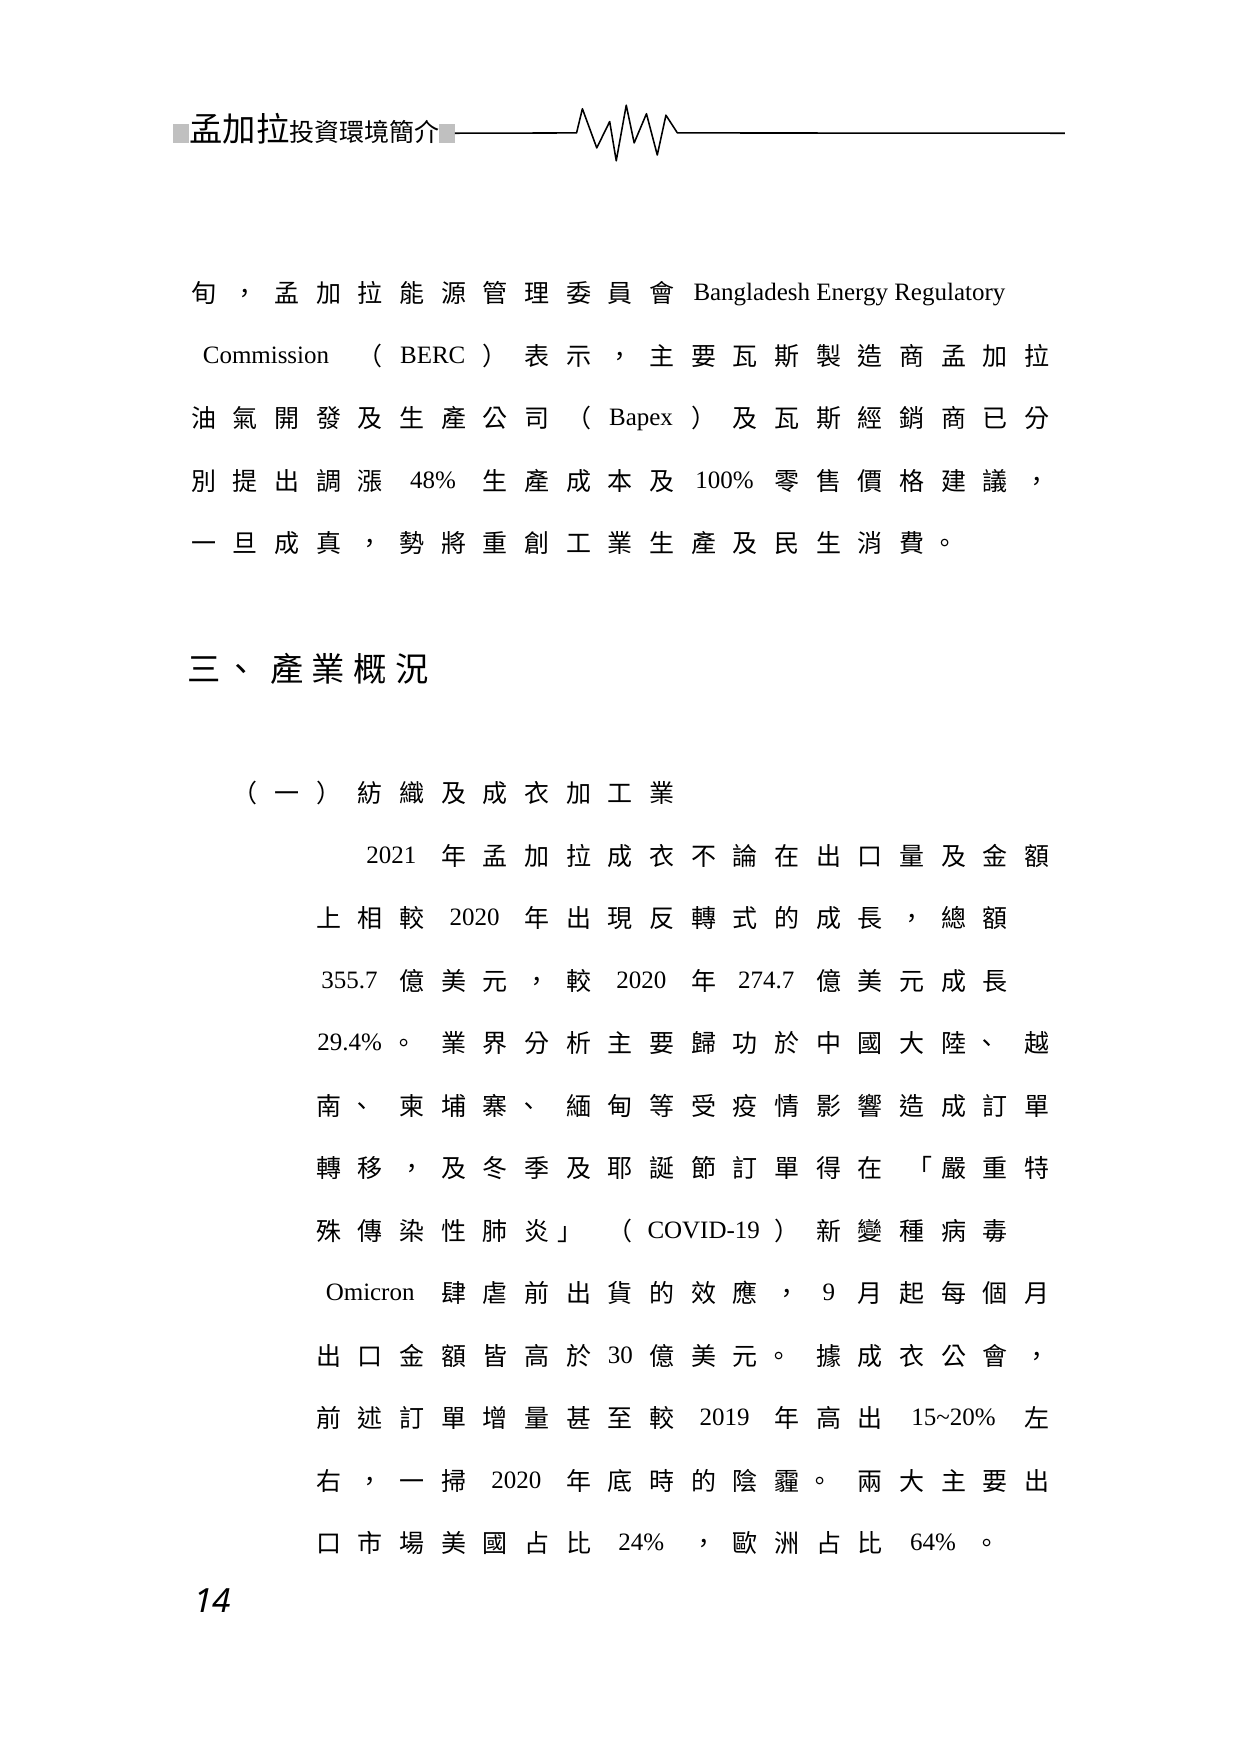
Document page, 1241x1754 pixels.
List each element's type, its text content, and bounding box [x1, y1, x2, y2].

text 2021年孟加拉成衣不論在出口量及金額上相較2020年出現反轉式的成長，總額355.7億美元，較2020年274.7億美元成長29.4%。業界分析主要歸功於中國大陸、越南、柬埔寨、緬甸等受疫情影響造成訂單轉移，及冬季及耶誕節訂單得在「嚴重特殊傳染性肺炎」（COVID-19）新變種病毒Omicron肆虐前出貨的效應，9月起每個月出口金額皆高於30億美元。據成衣公會，前述訂單增量甚至較2019年高出15~20%左右，一掃2020年底時的陰霾。兩大主要出口市場美國占比24%，歐洲占比64%。 [281, 813, 1058, 1563]
text （一）紡織及成衣加工業 [207, 750, 1058, 813]
text 旬，孟加拉能源管理委員會Bangladesh Energy Regulatory Commission（BERC）表示，主要瓦斯製造商孟加拉油氣開發及生產公司（Bapex）及瓦斯經銷商已分別提出調漲48%生產成本及100%零售價格建議，一旦成真，勢將重創工業生產及民生消費。 [183, 250, 1058, 563]
text 三、產業概況 [183, 625, 1058, 688]
